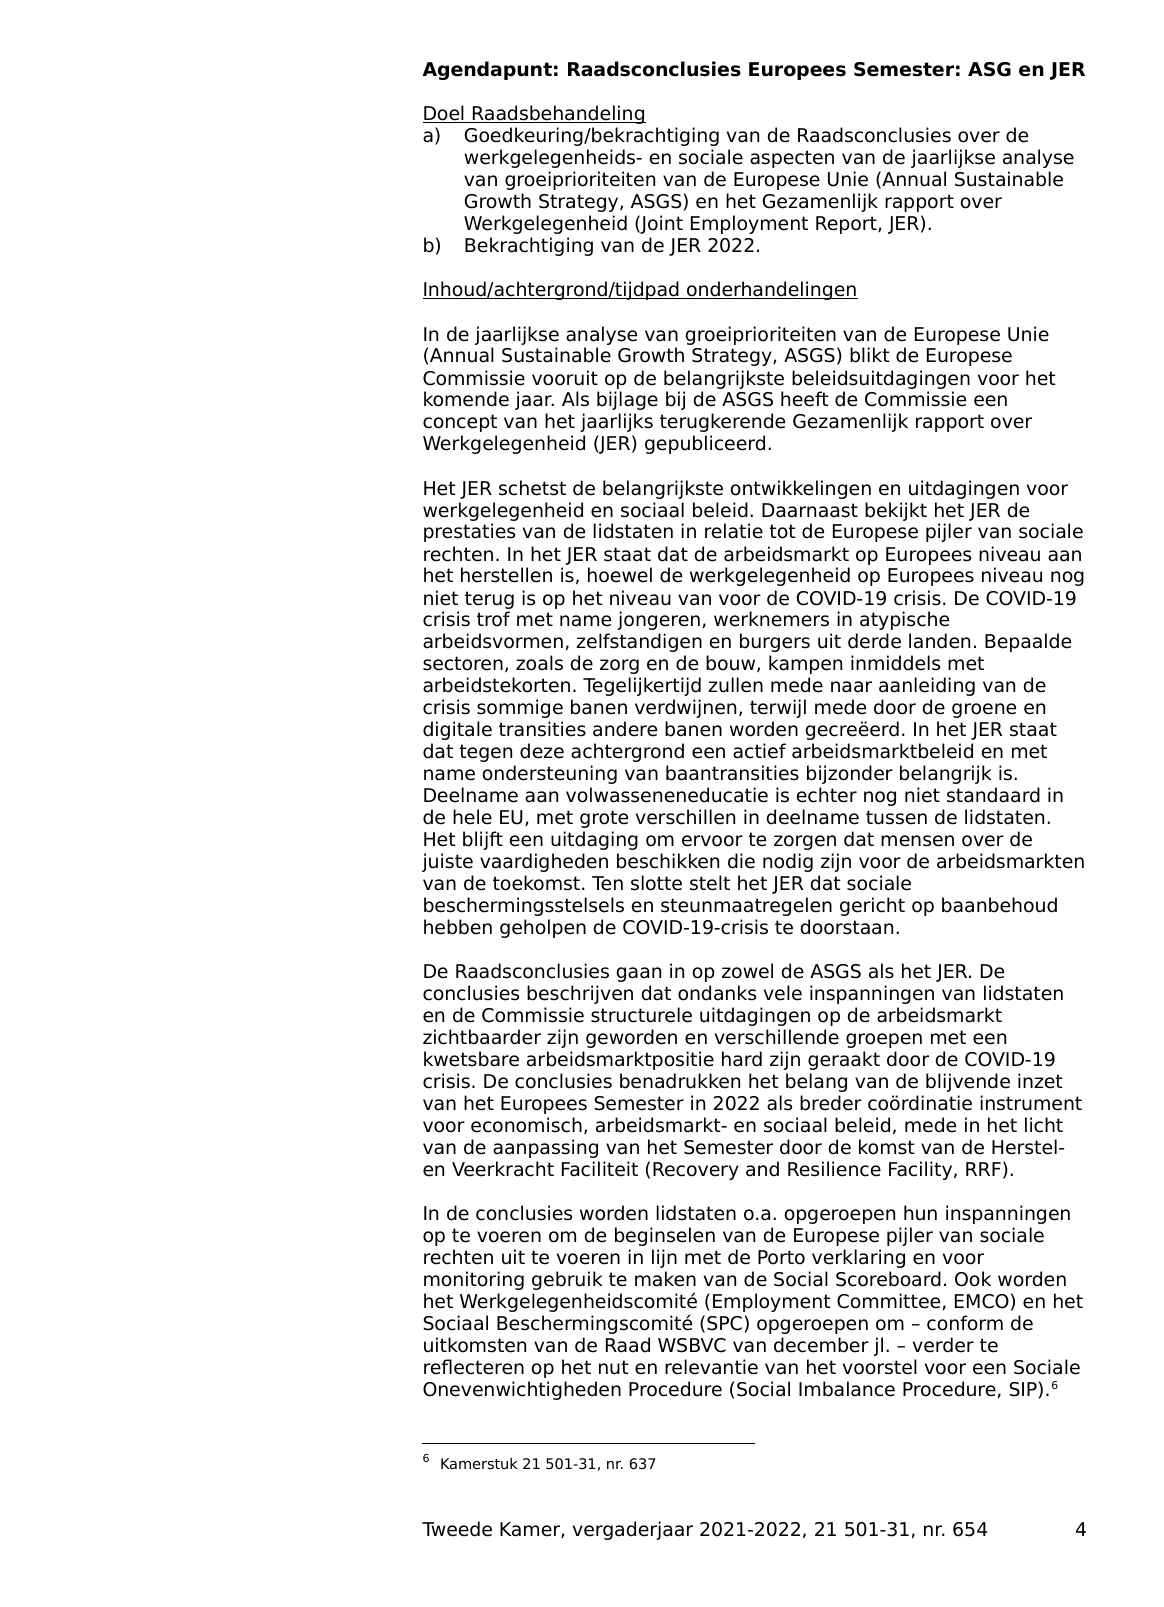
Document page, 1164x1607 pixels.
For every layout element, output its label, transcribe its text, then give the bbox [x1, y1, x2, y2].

subtitle Agendapunt: Raadsconclusies Europees Semester: ASG en JER [422, 59, 1087, 81]
text In de jaarlijkse analyse van groeiprioriteiten van de Europese Unie (Annual Sustainable Growth Strategy, ASGS) blikt de Europese Commissie vooruit op de belangrijkste beleidsuitdagingen voor het komende jaar. Als bijlage bij de ASGS heeft de Commissie een concept van het jaarlijks terugkerende Gezamenlijk rapport over Werkgelegenheid (JER) gepubliceerd. [422, 323, 1087, 455]
text In de conclusies worden lidstaten o.a. opgeroepen hun inspanningen op te voeren om de beginselen van de Europese pijler van sociale rechten uit te voeren in lijn met de Porto verklaring en voor monitoring gebruik te maken van de Social Scoreboard. Ook worden het Werkgelegenheidscomité (Employment Committee, EMCO) en het Sociaal Beschermingscomité (SPC) opgeroepen om – conform de uitkomsten van de Raad WSBVC van december jl. – verder te reflecteren op het nut en relevantie van het voorstel voor een Sociale Onevenwichtigheden Procedure (Social Imbalance Procedure, SIP). [422, 1203, 1087, 1401]
text b) Bekrachtiging van de JER 2022. [422, 235, 1087, 257]
text Het JER schetst de belangrijkste ontwikkelingen en uitdagingen voor werkgelegenheid en sociaal beleid. Daarnaast bekijkt het JER de prestaties van de lidstaten in relatie tot de Europese pijler van sociale rechten. In het JER staat dat de arbeidsmarkt op Europees niveau aan het herstellen is, hoewel de werkgelegenheid op Europees niveau nog niet terug is op het niveau van voor de COVID-19 crisis. De COVID-19 crisis trof met name jongeren, werknemers in atypische arbeidsvormen, zelfstandigen en burgers uit derde landen. Bepaalde sectoren, zoals de zorg en de bouw, kampen inmiddels met arbeidstekorten. Tegelijkertijd zullen mede naar aanleiding van de crisis sommige banen verdwijnen, terwijl mede door de groene en digitale transities andere banen worden gecreëerd. In het JER staat dat tegen deze achtergrond een actief arbeidsmarktbeleid en met name ondersteuning van baantransities bijzonder belangrijk is. Deelname aan volwasseneneducatie is echter nog niet standaard in de hele EU, met grote verschillen in deelname tussen de lidstaten. Het blijft een uitdaging om ervoor te zorgen dat mensen over de juiste vaardigheden beschikken die nodig zijn voor de arbeidsmarkten van de toekomst. Ten slotte stelt het JER dat sociale beschermingsstelsels en steunmaatregelen gericht op baanbehoud hebben geholpen de COVID-19-crisis te doorstaan. [422, 477, 1087, 939]
text Kamerstuk 21 501-31, nr. 637 [422, 1452, 1087, 1474]
subtitle Doel Raadsbehandeling [422, 103, 1087, 125]
text a) Goedkeuring/bekrachtiging van de Raadsconclusies over de werkgelegenheids- en sociale aspecten van de jaarlijkse analyse van groeiprioriteiten van de Europese Unie (Annual Sustainable Growth Strategy, ASGS) en het Gezamenlijk rapport over Werkgelegenheid (Joint Employment Report, JER). [422, 125, 1087, 235]
text De Raadsconclusies gaan in op zowel de ASGS als het JER. De conclusies beschrijven dat ondanks vele inspanningen van lidstaten en de Commissie structurele uitdagingen op de arbeidsmarkt zichtbaarder zijn geworden en verschillende groepen met een kwetsbare arbeidsmarktpositie hard zijn geraakt door de COVID-19 crisis. De conclusies benadrukken het belang van de blijvende inzet van het Europees Semester in 2022 als breder coördinatie instrument voor economisch, arbeidsmarkt- en sociaal beleid, mede in het licht van de aanpassing van het Semester door de komst van de Herstel- en Veerkracht Faciliteit (Recovery and Resilience Facility, RRF). [422, 961, 1087, 1181]
subtitle Inhoud/achtergrond/tijdpad onderhandelingen [422, 279, 1087, 301]
